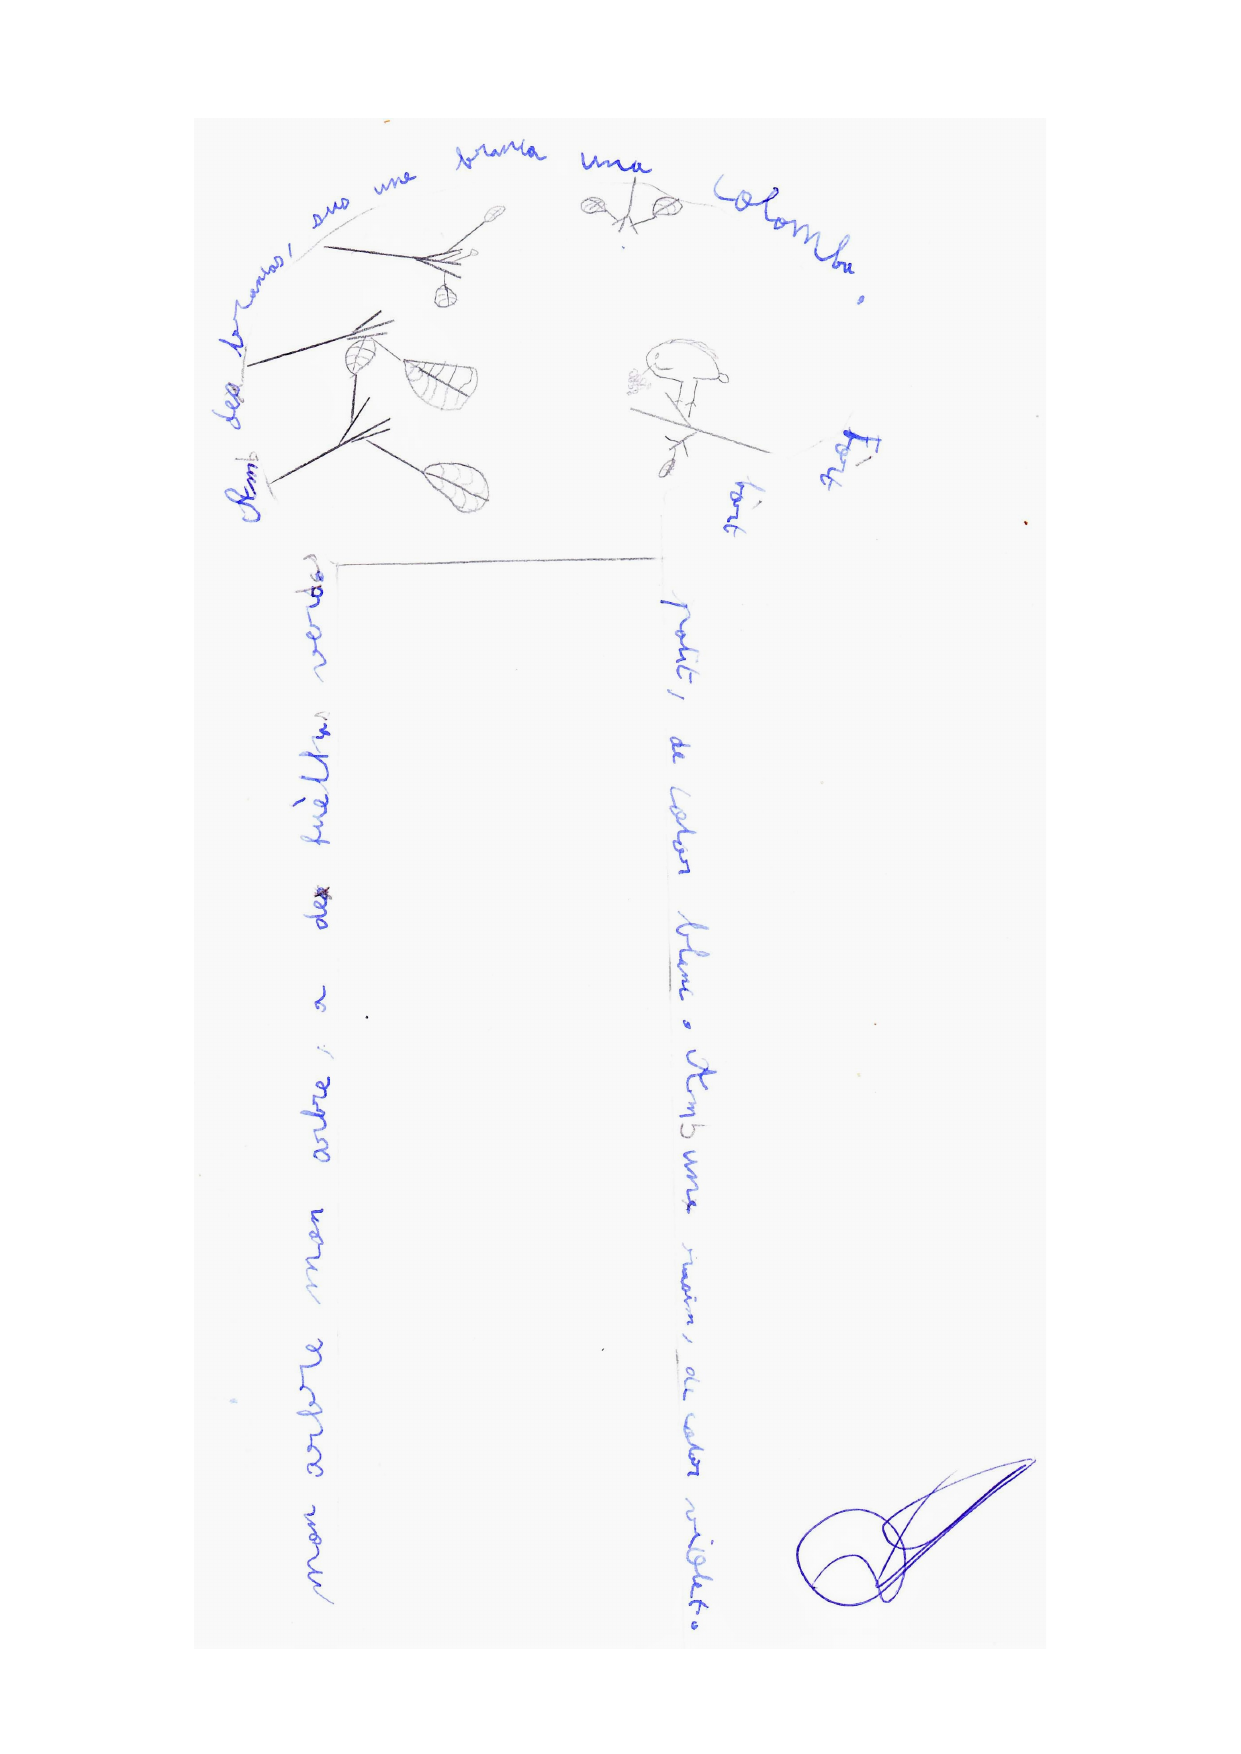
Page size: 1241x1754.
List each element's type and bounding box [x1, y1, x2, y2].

picture [194, 118, 1047, 1649]
